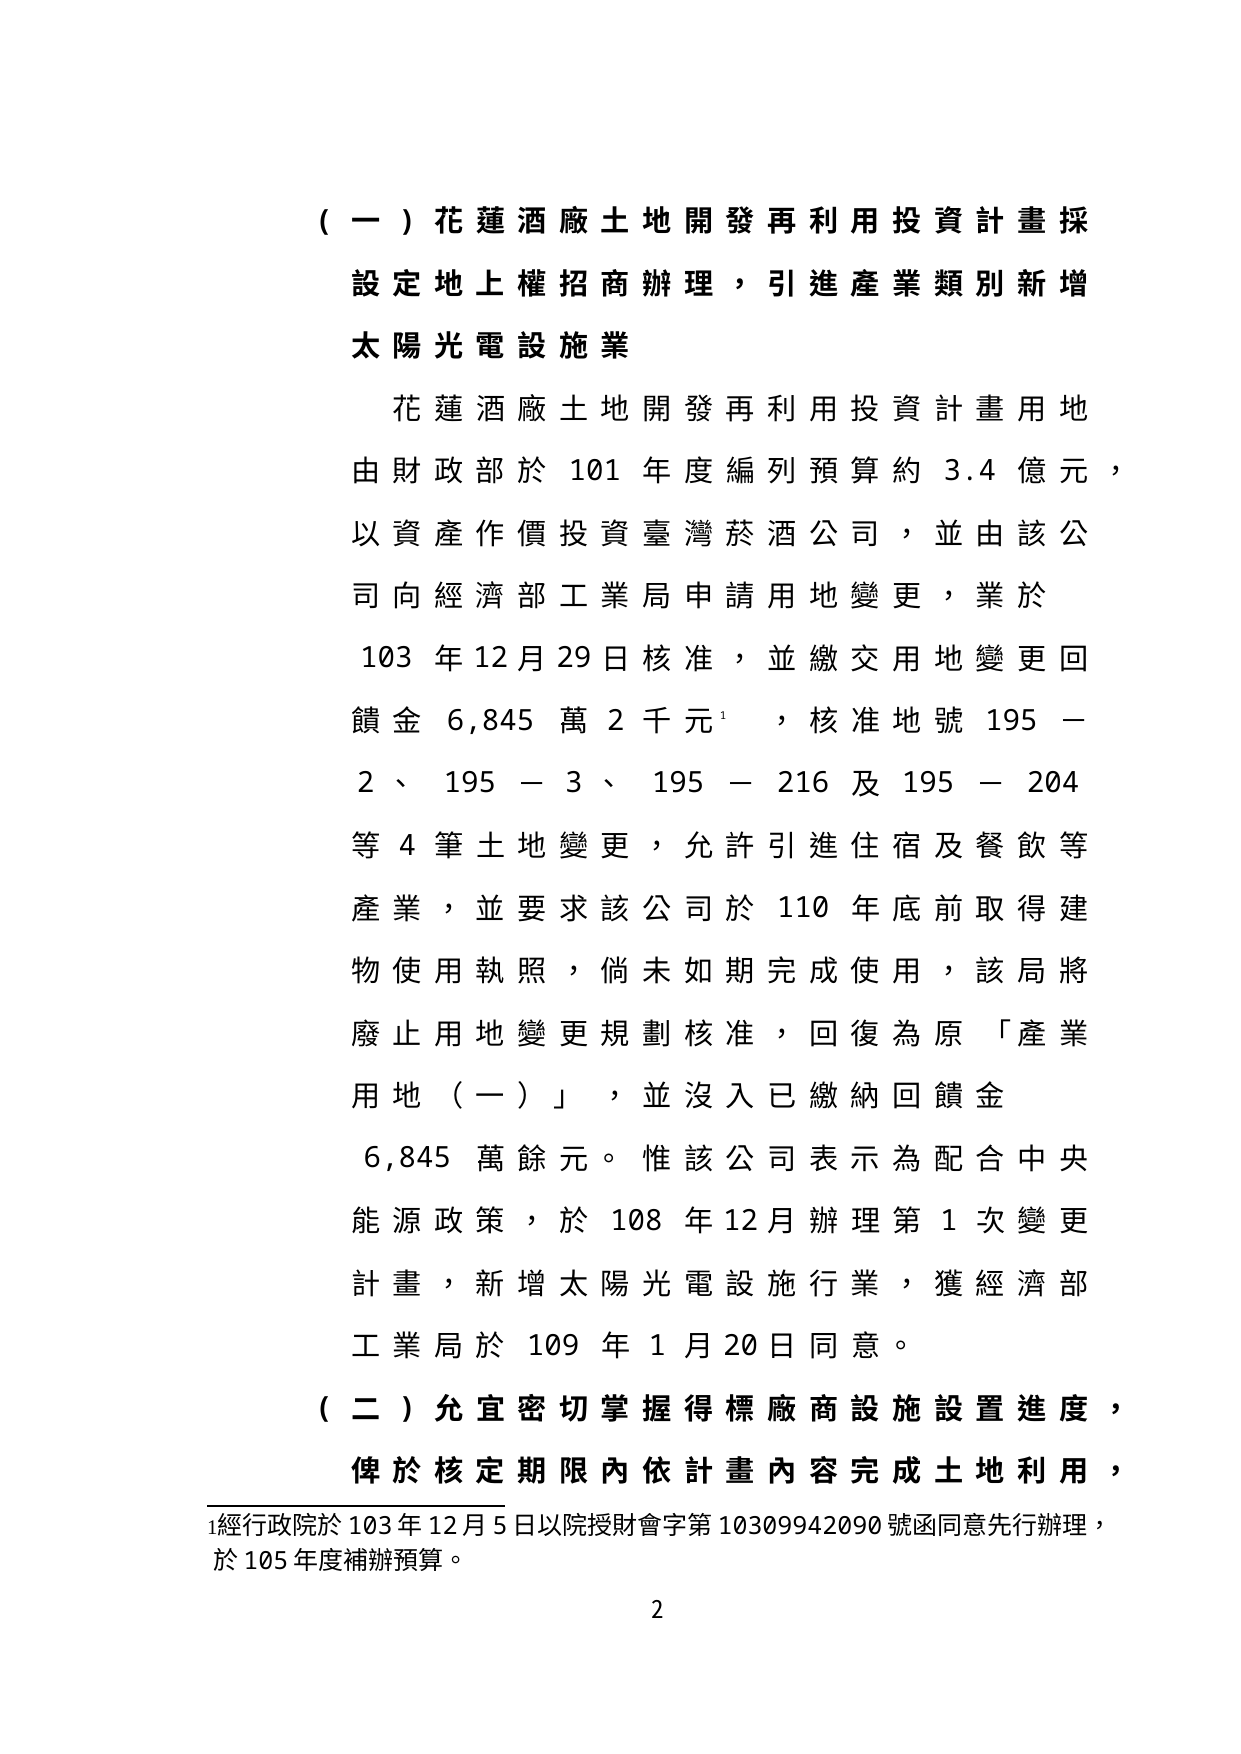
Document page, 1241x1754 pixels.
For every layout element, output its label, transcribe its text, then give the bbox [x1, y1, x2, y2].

text 經行政院於103年12月5日以院授財會字第10309942090號函同意先行辦理，於105年度補辦預算。 [207, 1506, 1107, 1577]
text (一)花蓮酒廠土地開發再利用投資計畫採設定地上權招商辦理，引進產業類別新增太陽光電設施業 [278, 177, 1094, 365]
text 花蓮酒廠土地開發再利用投資計畫用地由財政部於101年度編列預算約3.4億元，以資產作價投資臺灣菸酒公司，並由該公司向經濟部工業局申請用地變更，業於103年12月29日核准，並繳交用地變更回饋金6,845萬2千元，核准地號195－2、195－3、195－216及195－204等4筆土地變更，允許引進住宿及餐飲等產業，並要求該公司於110年底前取得建物使用執照，倘未如期完成使用，該局將廢止用地變更規劃核准，回復為原「產業用地（一）」，並沒入已繳納回饋金6,845萬餘元。惟該公司表示為配合中央能源政策，於108年12月辦理第1次變更計畫，新增太陽光電設施行業，獲經濟部工業局於109年1月20日同意。 [308, 365, 1094, 1365]
text (二)允宜密切掌握得標廠商設施設置進度，俾於核定期限內依計畫內容完成土地利用，以活化土地資產 [278, 1365, 1094, 1490]
